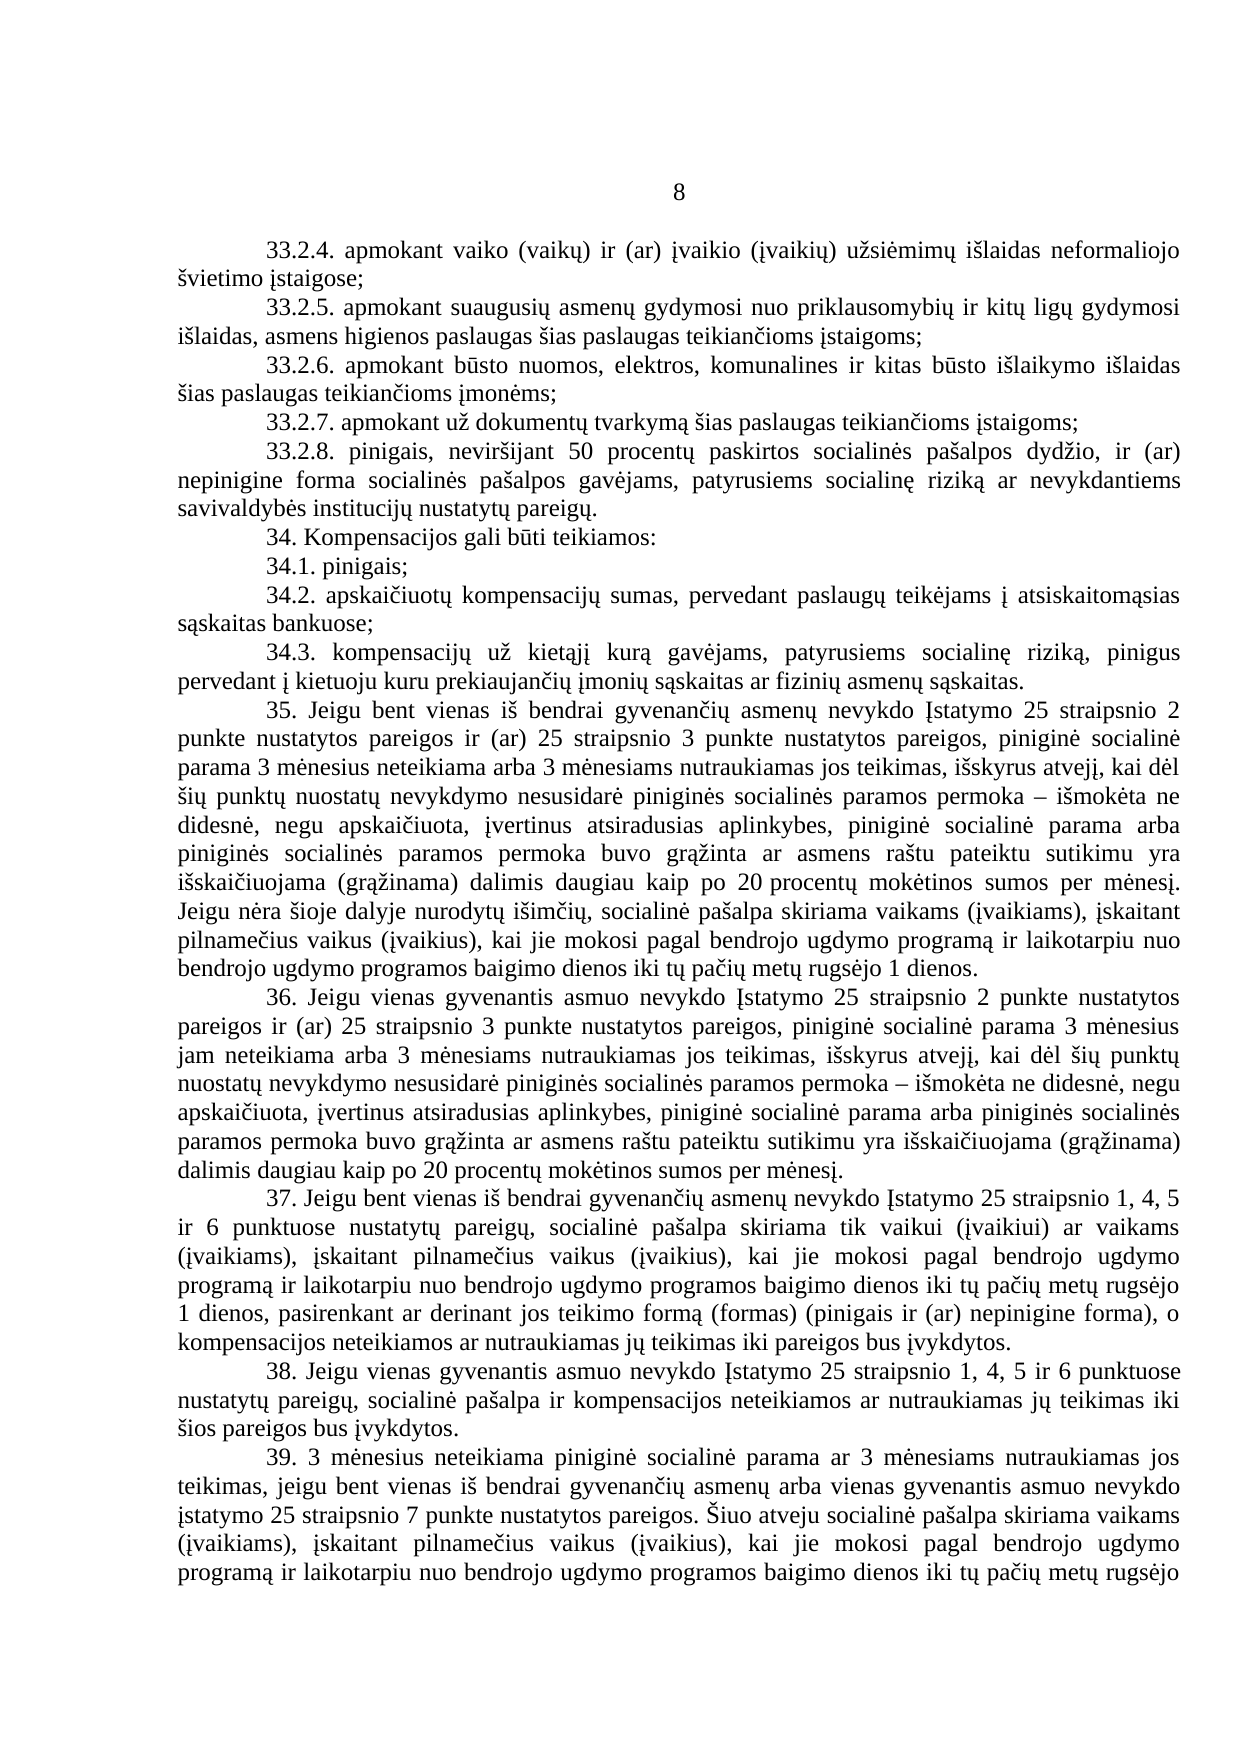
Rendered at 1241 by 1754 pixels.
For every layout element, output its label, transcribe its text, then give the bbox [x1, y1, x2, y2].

text 39. 3 mėnesius neteikiama piniginė socialinė parama ar 3 mėnesiams nutraukiamas jos teikimas, jeigu bent vienas iš bendrai gyvenančių asmenų arba vienas gyvenantis asmuo nevykdo įstatymo 25 straipsnio 7 punkte nustatytos pareigos. Šiuo atveju socialinė pašalpa skiriama vaikams (įvaikiams), įskaitant pilnamečius vaikus (įvaikius), kai jie mokosi pagal bendrojo ugdymo programą ir laikotarpiu nuo bendrojo ugdymo programos baigimo dienos iki tų pačių metų rugsėjo [177, 1442, 1181, 1586]
text 37. Jeigu bent vienas iš bendrai gyvenančių asmenų nevykdo Įstatymo 25 straipsnio 1, 4, 5 ir 6 punktuose nustatytų pareigų, socialinė pašalpa skiriama tik vaikui (įvaikiui) ar vaikams (įvaikiams), įskaitant pilnamečius vaikus (įvaikius), kai jie mokosi pagal bendrojo ugdymo programą ir laikotarpiu nuo bendrojo ugdymo programos baigimo dienos iki tų pačių metų rugsėjo 1 dienos, pasirenkant ar derinant jos teikimo formą (formas) (pinigais ir (ar) nepinigine forma), o kompensacijos neteikiamos ar nutraukiamas jų teikimas iki pareigos bus įvykdytos. [177, 1183, 1181, 1356]
text 34.3. kompensacijų už kietąjį kurą gavėjams, patyrusiems socialinę riziką, pinigus pervedant į kietuoju kuru prekiaujančių įmonių sąskaitas ar fizinių asmenų sąskaitas. [177, 637, 1181, 695]
text 38. Jeigu vienas gyvenantis asmuo nevykdo Įstatymo 25 straipsnio 1, 4, 5 ir 6 punktuose nustatytų pareigų, socialinė pašalpa ir kompensacijos neteikiamos ar nutraukiamas jų teikimas iki šios pareigos bus įvykdytos. [177, 1356, 1181, 1442]
text 34. Kompensacijos gali būti teikiamos: [177, 522, 1181, 551]
text 33.2.8. pinigais, neviršijant 50 procentų paskirtos socialinės pašalpos dydžio, ir (ar) nepinigine forma socialinės pašalpos gavėjams, patyrusiems socialinę riziką ar nevykdantiems savivaldybės institucijų nustatytų pareigų. [177, 436, 1181, 522]
text 34.2. apskaičiuotų kompensacijų sumas, pervedant paslaugų teikėjams į atsiskaitomąsias sąskaitas bankuose; [177, 580, 1181, 637]
text 36. Jeigu vienas gyvenantis asmuo nevykdo Įstatymo 25 straipsnio 2 punkte nustatytos pareigos ir (ar) 25 straipsnio 3 punkte nustatytos pareigos, piniginė socialinė parama 3 mėnesius jam neteikiama arba 3 mėnesiams nutraukiamas jos teikimas, išskyrus atvejį, kai dėl šių punktų nuostatų nevykdymo nesusidarė piniginės socialinės paramos permoka – išmokėta ne didesnė, negu apskaičiuota, įvertinus atsiradusias aplinkybes, piniginė socialinė parama arba piniginės socialinės paramos permoka buvo grąžinta ar asmens raštu pateiktu sutikimu yra išskaičiuojama (grąžinama) dalimis daugiau kaip po 20 procentų mokėtinos sumos per mėnesį. [177, 982, 1181, 1183]
text 33.2.4. apmokant vaiko (vaikų) ir (ar) įvaikio (įvaikių) užsiėmimų išlaidas neformaliojo švietimo įstaigose; [177, 235, 1181, 292]
text 33.2.6. apmokant būsto nuomos, elektros, komunalines ir kitas būsto išlaikymo išlaidas šias paslaugas teikiančioms įmonėms; [177, 350, 1181, 407]
text 34.1. pinigais; [177, 551, 1181, 580]
text 33.2.5. apmokant suaugusių asmenų gydymosi nuo priklausomybių ir kitų ligų gydymosi išlaidas, asmens higienos paslaugas šias paslaugas teikiančioms įstaigoms; [177, 292, 1181, 350]
text 35. Jeigu bent vienas iš bendrai gyvenančių asmenų nevykdo Įstatymo 25 straipsnio 2 punkte nustatytos pareigos ir (ar) 25 straipsnio 3 punkte nustatytos pareigos, piniginė socialinė parama 3 mėnesius neteikiama arba 3 mėnesiams nutraukiamas jos teikimas, išskyrus atvejį, kai dėl šių punktų nuostatų nevykdymo nesusidarė piniginės socialinės paramos permoka – išmokėta ne didesnė, negu apskaičiuota, įvertinus atsiradusias aplinkybes, piniginė socialinė parama arba piniginės socialinės paramos permoka buvo grąžinta ar asmens raštu pateiktu sutikimu yra išskaičiuojama (grąžinama) dalimis daugiau kaip po 20 procentų mokėtinos sumos per mėnesį. Jeigu nėra šioje dalyje nurodytų išimčių, socialinė pašalpa skiriama vaikams (įvaikiams), įskaitant pilnamečius vaikus (įvaikius), kai jie mokosi pagal bendrojo ugdymo programą ir laikotarpiu nuo bendrojo ugdymo programos baigimo dienos iki tų pačių metų rugsėjo 1 dienos. [177, 695, 1181, 982]
text 33.2.7. apmokant už dokumentų tvarkymą šias paslaugas teikiančioms įstaigoms; [177, 407, 1181, 436]
